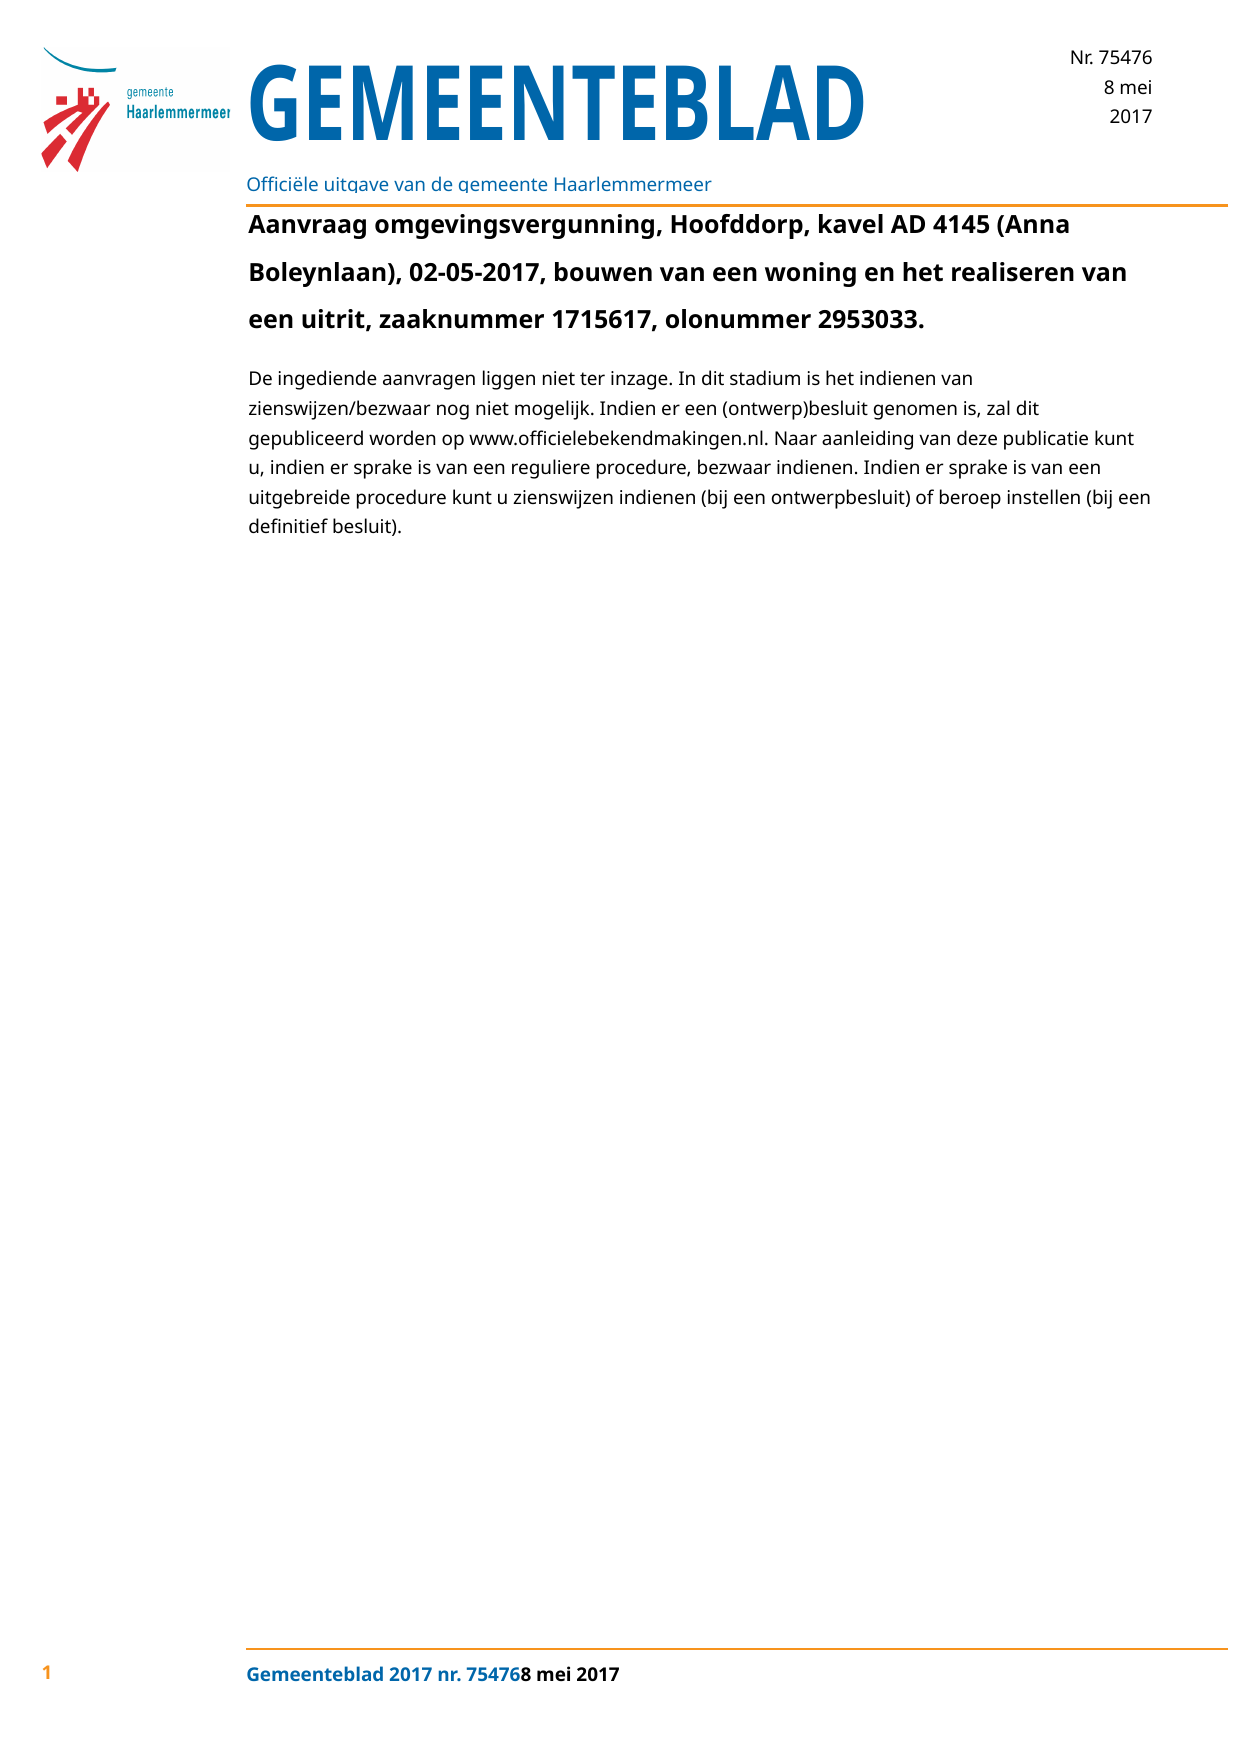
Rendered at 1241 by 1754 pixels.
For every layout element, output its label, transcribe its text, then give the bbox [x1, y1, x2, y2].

picture [41, 47, 231, 172]
text De ingediende aanvragen liggen niet ter inzage. In dit stadium is het indienen van zienswijzen/bezwaar nog niet mogelijk. Indien er een (ontwerp)besluit genomen is, zal dit gepubliceerd worden op www.officielebekendmakingen.nl. Naar aanleiding van deze publicatie kunt u, indien er sprake is van een reguliere procedure, bezwaar indienen. Indien er sprake is van een uitgebreide procedure kunt u zienswijzen indienen (bij een ontwerpbesluit) of beroep instellen (bij een definitief besluit). [248, 366, 1152, 539]
text Aanvraag omgevingsvergunning, Hoofddorp, kavel AD 4145 (Anna Boleynlaan), 02-05-2017, bouwen van een woning en het realiseren van een uitrit, zaaknummer 1715617, olonummer 2953033. [248, 207, 1152, 336]
